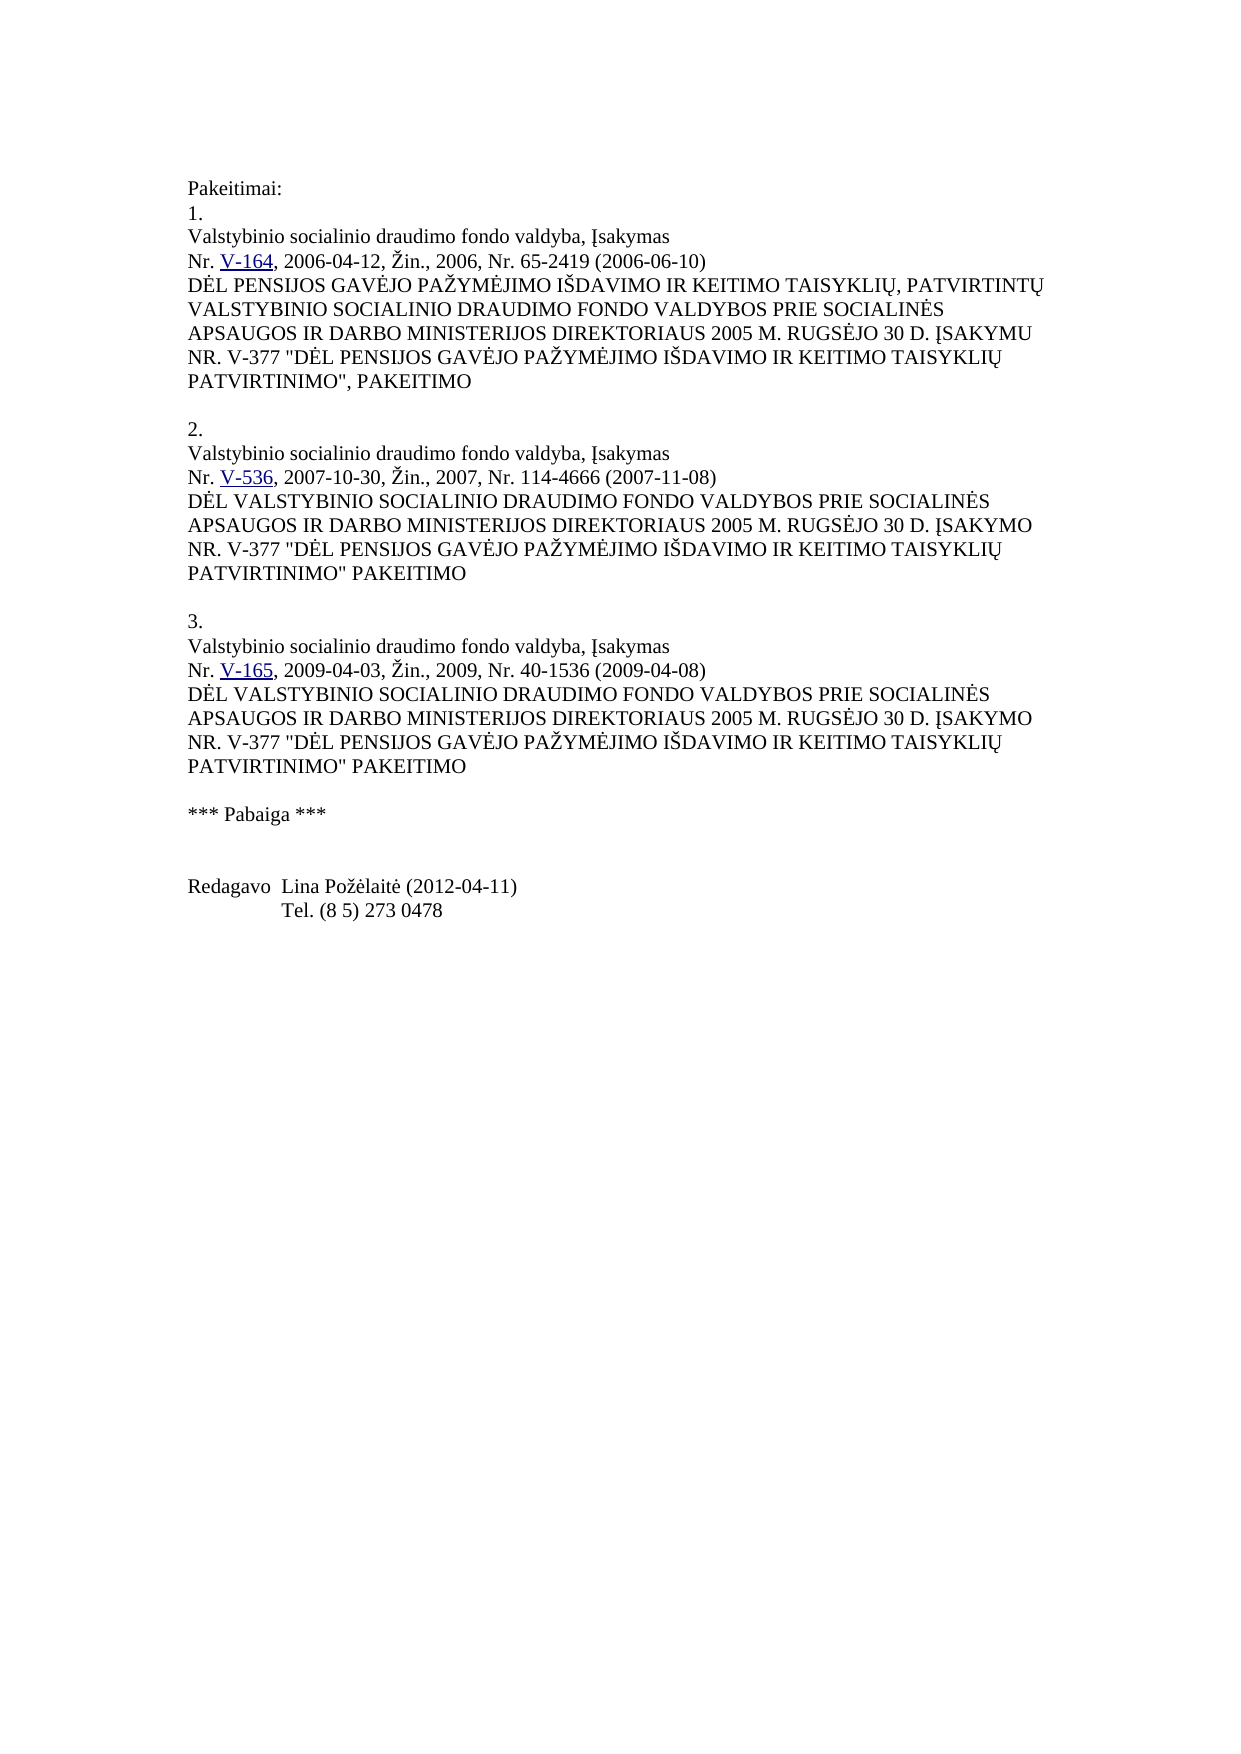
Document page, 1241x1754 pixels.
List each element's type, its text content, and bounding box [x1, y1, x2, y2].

text Valstybinio socialinio draudimo fondo valdyba, Įsakymas [187, 441, 1053, 465]
text Valstybinio socialinio draudimo fondo valdyba, Įsakymas [187, 633, 1053, 658]
text Redagavo Lina Požėlaitė (2012-04-11) [187, 874, 1053, 898]
text DĖL PENSIJOS GAVĖJO PAŽYMĖJIMO IŠDAVIMO IR KEITIMO TAISYKLIŲ, PATVIRTINTŲ VALSTYBINIO SOCIALINIO DRAUDIMO FONDO VALDYBOS PRIE SOCIALINĖS APSAUGOS IR DARBO MINISTERIJOS DIREKTORIAUS 2005 M. RUGSĖJO 30 D. ĮSAKYMU NR. V-377 "DĖL PENSIJOS GAVĖJO PAŽYMĖJIMO IŠDAVIMO IR KEITIMO TAISYKLIŲ PATVIRTINIMO", PAKEITIMO [187, 273, 1053, 393]
text 1. [187, 200, 1053, 224]
text DĖL VALSTYBINIO SOCIALINIO DRAUDIMO FONDO VALDYBOS PRIE SOCIALINĖS APSAUGOS IR DARBO MINISTERIJOS DIREKTORIAUS 2005 M. RUGSĖJO 30 D. ĮSAKYMO NR. V-377 "DĖL PENSIJOS GAVĖJO PAŽYMĖJIMO IŠDAVIMO IR KEITIMO TAISYKLIŲ PATVIRTINIMO" PAKEITIMO [187, 489, 1053, 585]
text Nr. V-165, 2009-04-03, Žin., 2009, Nr. 40-1536 (2009-04-08) [187, 658, 1053, 682]
text DĖL VALSTYBINIO SOCIALINIO DRAUDIMO FONDO VALDYBOS PRIE SOCIALINĖS APSAUGOS IR DARBO MINISTERIJOS DIREKTORIAUS 2005 M. RUGSĖJO 30 D. ĮSAKYMO NR. V-377 "DĖL PENSIJOS GAVĖJO PAŽYMĖJIMO IŠDAVIMO IR KEITIMO TAISYKLIŲ PATVIRTINIMO" PAKEITIMO [187, 682, 1053, 778]
text Nr. V-536, 2007-10-30, Žin., 2007, Nr. 114-4666 (2007-11-08) [187, 465, 1053, 489]
text 2. [187, 417, 1053, 441]
text *** Pabaiga *** [187, 802, 1053, 826]
text Pakeitimai: [187, 176, 1053, 200]
text Tel. (8 5) 273 0478 [187, 898, 1053, 922]
text 3. [187, 609, 1053, 633]
text Valstybinio socialinio draudimo fondo valdyba, Įsakymas [187, 224, 1053, 248]
text Nr. V-164, 2006-04-12, Žin., 2006, Nr. 65-2419 (2006-06-10) [187, 248, 1053, 273]
